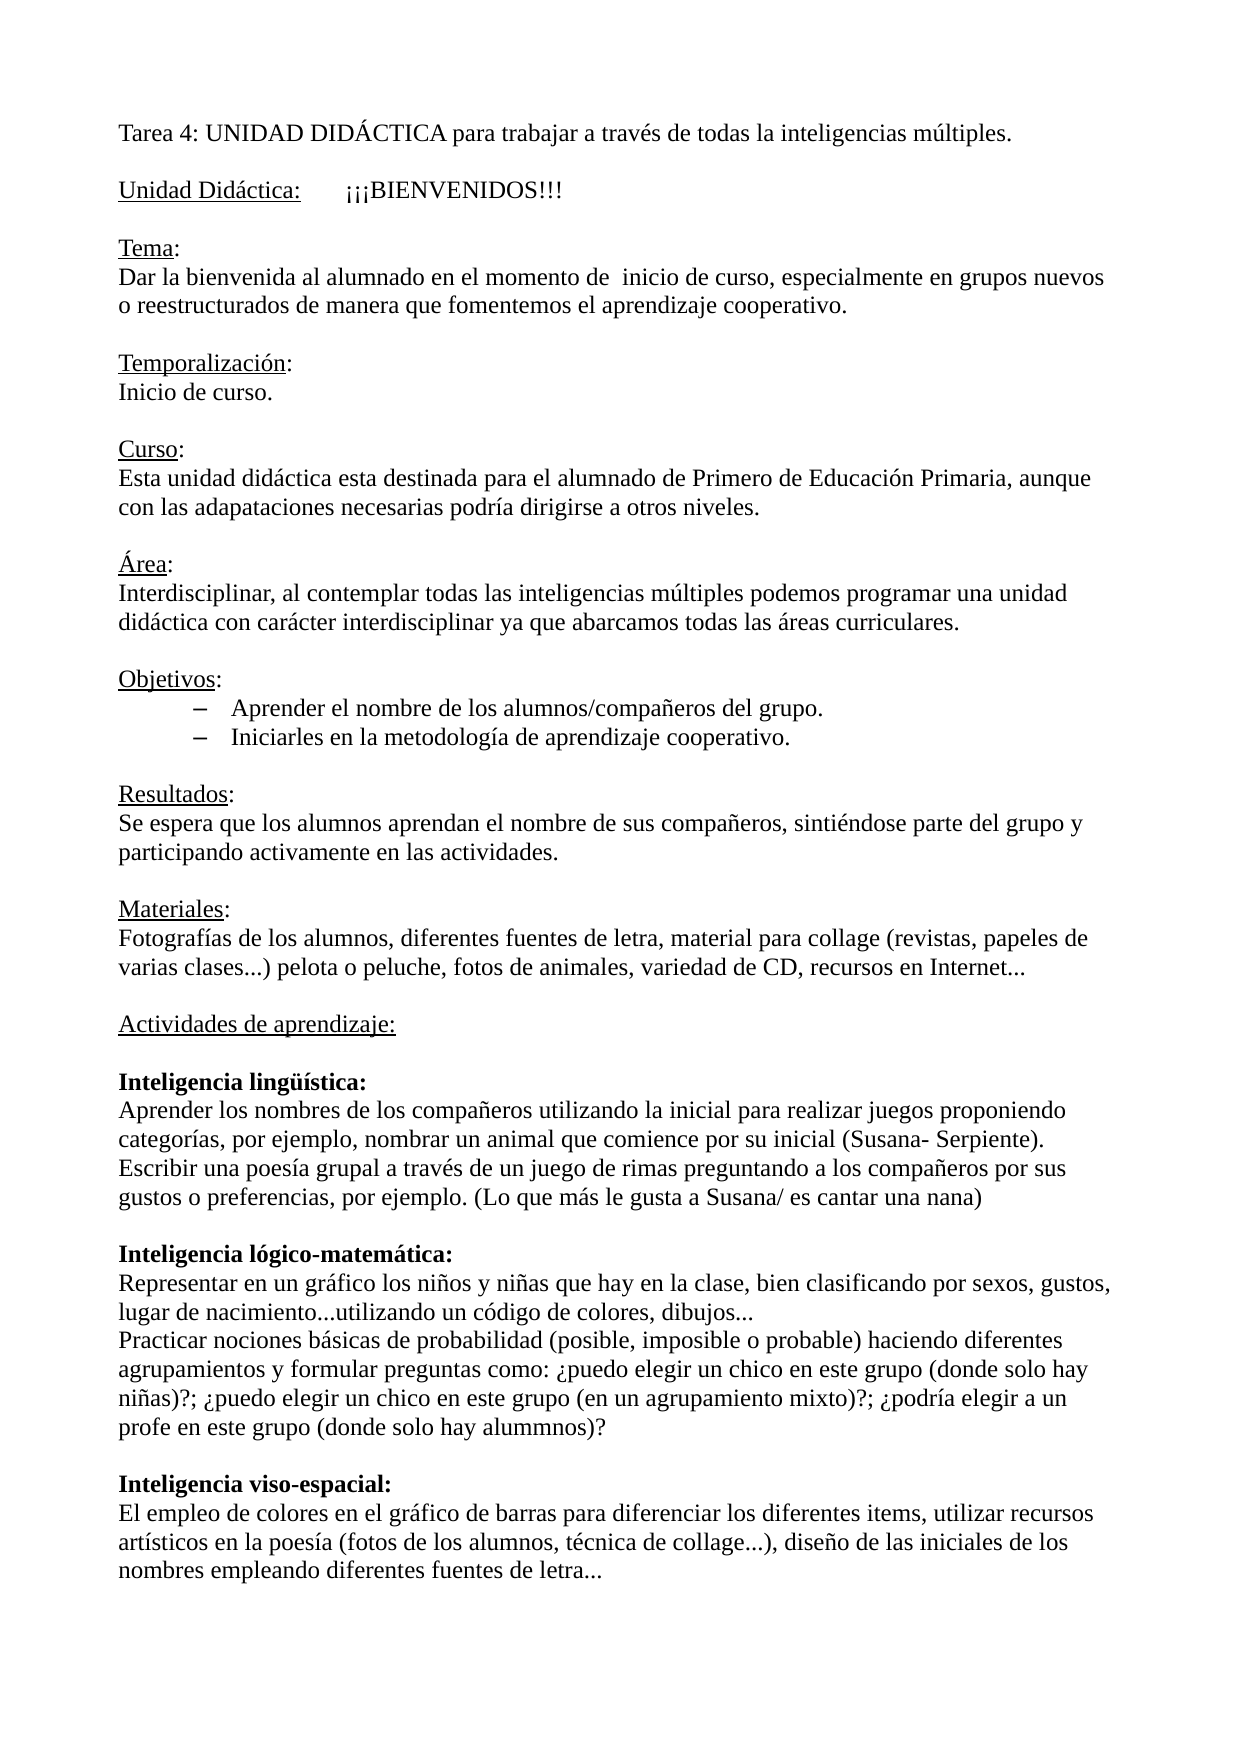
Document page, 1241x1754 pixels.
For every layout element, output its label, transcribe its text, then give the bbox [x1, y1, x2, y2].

text Representar en un gráfico los niños y niñas que hay en la clase, bien clasificando por sexos, gustos, lugar de nacimiento...utilizando un código de colores, dibujos... [118, 1268, 1122, 1326]
list Iniciarles en la metodología de aprendizaje cooperativo. [193, 722, 1122, 751]
text Inicio de curso. [118, 377, 1122, 406]
text Temporalización: [118, 348, 1122, 377]
text Dar la bienvenida al alumnado en el momento de inicio de curso, especialmente en grupos nuevos o reestructurados de manera que fomentemos el aprendizaje cooperativo. [118, 262, 1122, 319]
text Materiales: [118, 894, 1122, 923]
text Inteligencia viso-espacial: [118, 1469, 1122, 1498]
text Fotografías de los alumnos, diferentes fuentes de letra, material para collage (revistas, papeles de varias clases...) pelota o peluche, fotos de animales, variedad de CD, recursos en Internet... [118, 923, 1122, 981]
text Área: [118, 549, 1122, 578]
text Esta unidad didáctica esta destinada para el alumnado de Primero de Educación Primaria, aunque con las adapataciones necesarias podría dirigirse a otros niveles. [118, 463, 1122, 521]
text Se espera que los alumnos aprendan el nombre de sus compañeros, sintiéndose parte del grupo y participando activamente en las actividades. [118, 808, 1122, 866]
text Resultados: [118, 779, 1122, 808]
text Tarea 4: UNIDAD DIDÁCTICA para trabajar a través de todas la inteligencias múltiples. [118, 118, 1122, 147]
text Actividades de aprendizaje: [118, 1009, 1122, 1038]
text El empleo de colores en el gráfico de barras para diferenciar los diferentes items, utilizar recursos artísticos en la poesía (fotos de los alumnos, técnica de collage...), diseño de las iniciales de los nombres empleando diferentes fuentes de letra... [118, 1498, 1122, 1584]
text Unidad Didáctica: ¡¡¡BIENVENIDOS!!! [118, 176, 1122, 204]
text Inteligencia lingüística: [118, 1067, 1122, 1096]
text Inteligencia lógico-matemática: [118, 1239, 1122, 1268]
text Practicar nociones básicas de probabilidad (posible, imposible o probable) haciendo diferentes agrupamientos y formular preguntas como: ¿puedo elegir un chico en este grupo (donde solo hay niñas)?; ¿puedo elegir un chico en este grupo (en un agrupamiento mixto)?; ¿podría elegir a un profe en este grupo (donde solo hay alummnos)? [118, 1326, 1122, 1441]
text Curso: [118, 434, 1122, 463]
text Interdisciplinar, al contemplar todas las inteligencias múltiples podemos programar una unidad didáctica con carácter interdisciplinar ya que abarcamos todas las áreas curriculares. [118, 578, 1122, 636]
list Aprender el nombre de los alumnos/compañeros del grupo. [193, 693, 1122, 722]
text Aprender los nombres de los compañeros utilizando la inicial para realizar juegos proponiendo categorías, por ejemplo, nombrar un animal que comience por su inicial (Susana- Serpiente). [118, 1096, 1122, 1153]
text Objetivos: [118, 664, 1122, 693]
text Escribir una poesía grupal a través de un juego de rimas preguntando a los compañeros por sus gustos o preferencias, por ejemplo. (Lo que más le gusta a Susana/ es cantar una nana) [118, 1153, 1122, 1211]
text Tema: [118, 233, 1122, 262]
